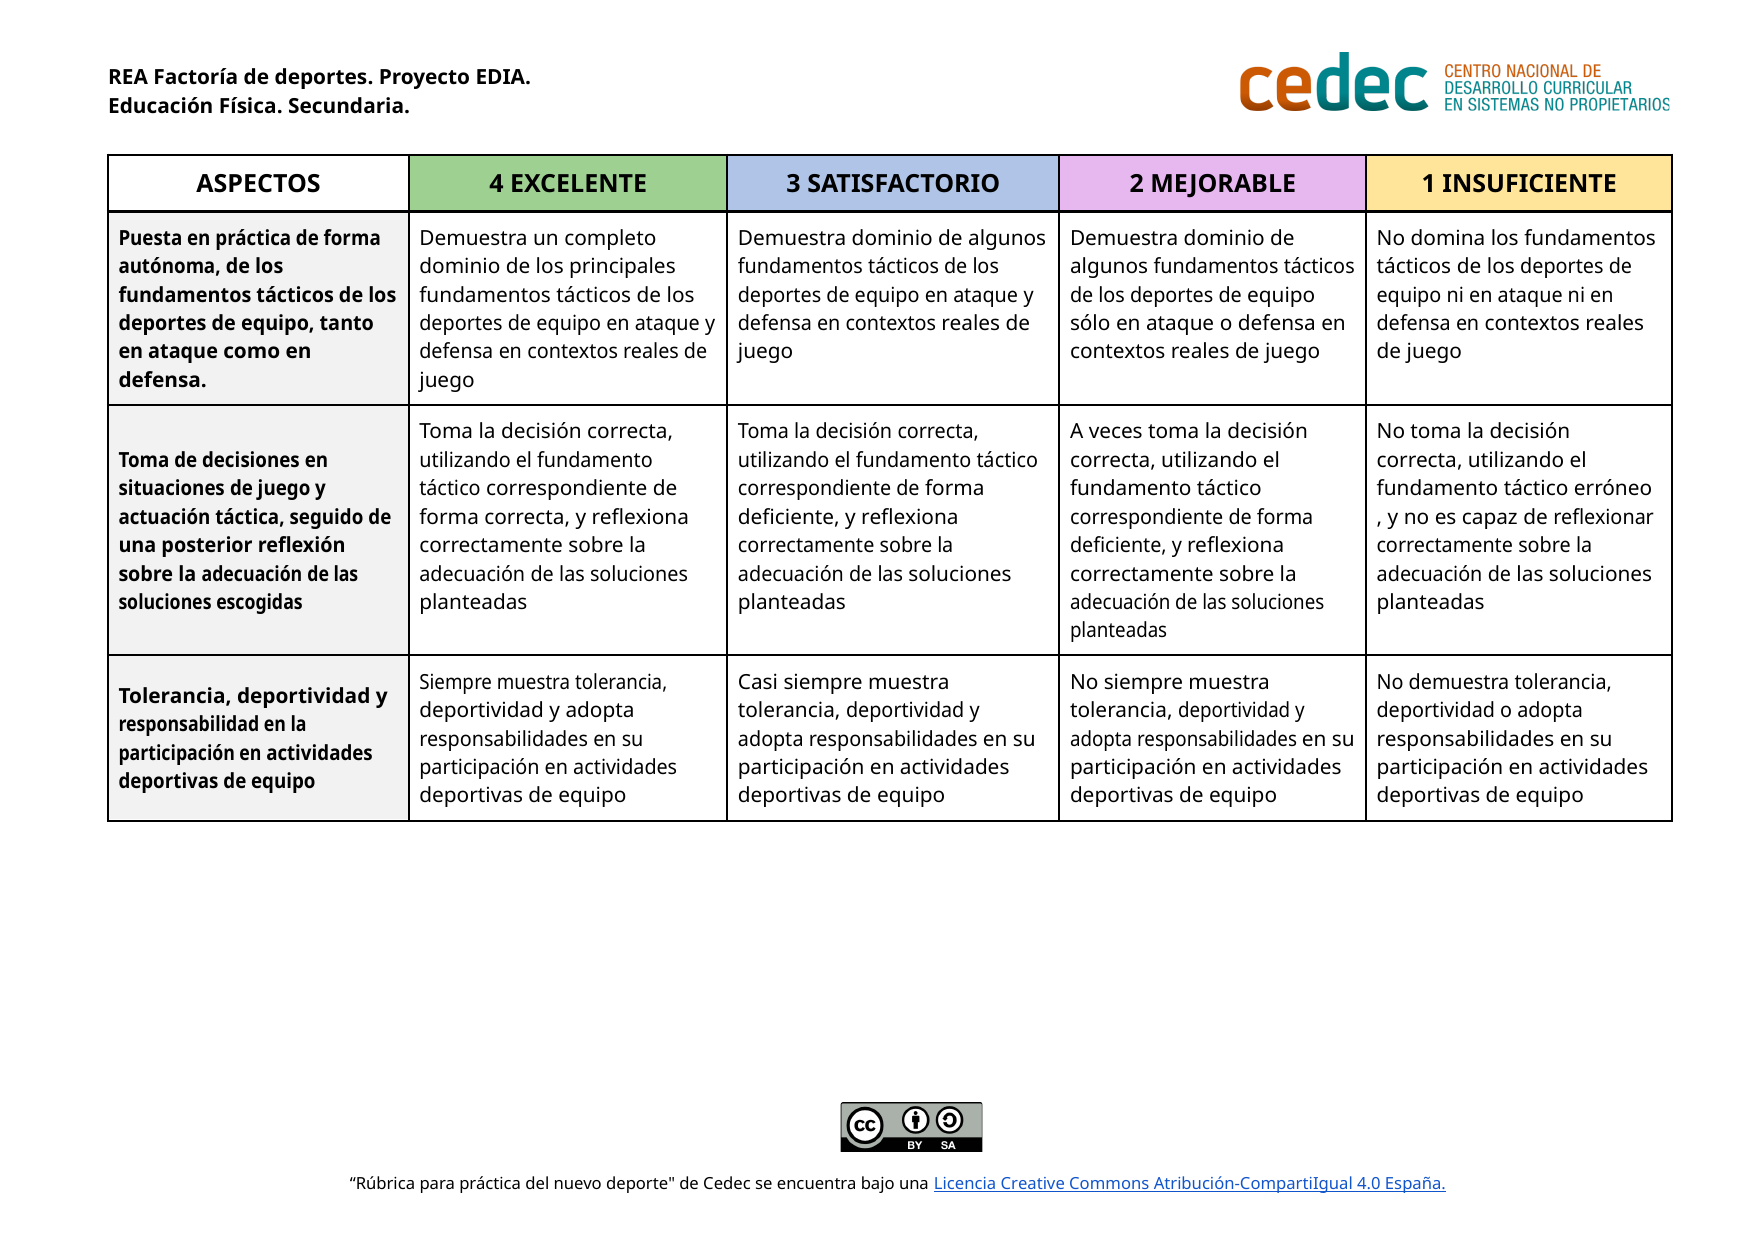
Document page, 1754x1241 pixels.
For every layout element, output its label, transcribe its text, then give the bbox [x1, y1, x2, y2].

table_header 3 SATISFACTORIO [728, 156, 1058, 210]
table_cell Demuestra un completo dominio de los principales fundamentos tácticos de los deportes de equipo en ataque y defensa en contextos reales de juego [410, 213, 726, 404]
table_cell Demuestra dominio de algunos fundamentos tácticos de los deportes de equipo en ataque y defensa en contextos reales de juego [728, 213, 1058, 404]
table_cell Toma la decisión correcta, utilizando el fundamento táctico correspondiente de forma correcta, y reflexiona correctamente sobre la adecuación de las soluciones planteadas [410, 406, 726, 654]
table_cell Tolerancia, deportividad y responsabilidad en la participación en actividades deportivas de equipo [109, 656, 408, 819]
table_cell Demuestra dominio de algunos fundamentos tácticos de los deportes de equipo sólo en ataque o defensa en contextos reales de juego [1060, 213, 1365, 404]
table_cell A veces toma la decisión correcta, utilizando el fundamento táctico correspondiente de forma deficiente, y reflexiona correctamente sobre la adecuación de las soluciones planteadas [1060, 406, 1365, 654]
table_cell Toma de decisiones en situaciones de juego y actuación táctica, seguido de una posterior reflexión sobre la adecuación de las soluciones escogidas [109, 406, 408, 654]
table_cell Casi siempre muestra tolerancia, deportividad y adopta responsabilidades en su participación en actividades deportivas de equipo [728, 656, 1058, 819]
picture [1240, 52, 1670, 111]
table_header 1 INSUFICIENTE [1367, 156, 1671, 210]
table_header 4 EXCELENTE [410, 156, 726, 210]
table_cell Puesta en práctica de forma autónoma, de los fundamentos tácticos de los deportes de equipo, tanto en ataque como en defensa. [109, 213, 408, 404]
picture [840, 1102, 983, 1152]
table_cell No toma la decisión correcta, utilizando el fundamento táctico erróneo , y no es capaz de reflexionar correctamente sobre la adecuación de las soluciones planteadas [1367, 406, 1671, 654]
table_header ASPECTOS [109, 156, 408, 210]
table_cell Toma la decisión correcta, utilizando el fundamento táctico correspondiente de forma deficiente, y reflexiona correctamente sobre la adecuación de las soluciones planteadas [728, 406, 1058, 654]
table_header 2 MEJORABLE [1060, 156, 1365, 210]
table_cell No siempre muestra tolerancia, deportividad y adopta responsabilidades en su participación en actividades deportivas de equipo [1060, 656, 1365, 819]
table_cell No domina los fundamentos tácticos de los deportes de equipo ni en ataque ni en defensa en contextos reales de juego [1367, 213, 1671, 404]
table_cell No demuestra tolerancia, deportividad o adopta responsabilidades en su participación en actividades deportivas de equipo [1367, 656, 1671, 819]
table_cell Siempre muestra tolerancia, deportividad y adopta responsabilidades en su participación en actividades deportivas de equipo [410, 656, 726, 819]
